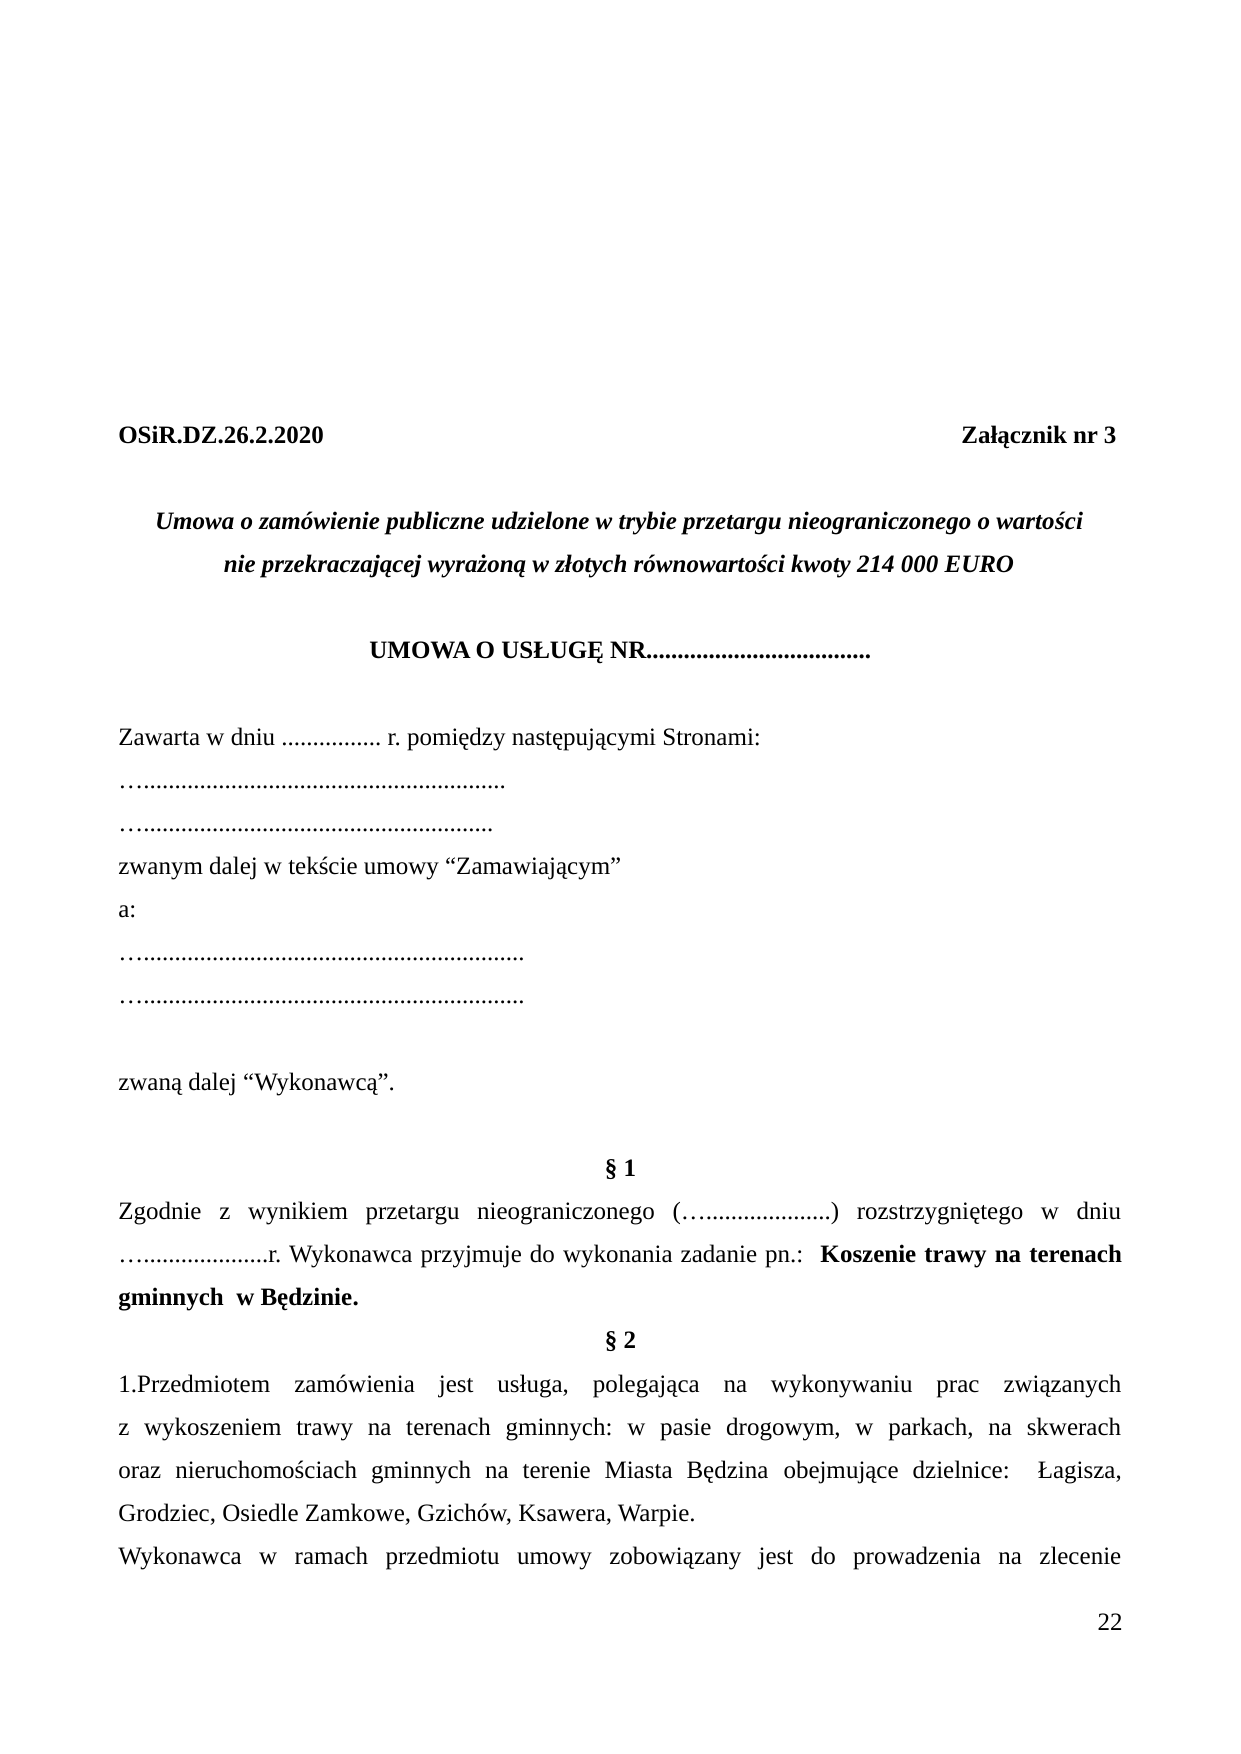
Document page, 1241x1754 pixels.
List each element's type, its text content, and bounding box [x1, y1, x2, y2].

text UMOWA O USŁUGĘ NR.................................... [118, 592, 1122, 664]
text 1.Przedmiotem zamówienia jest usługa, polegająca na wykonywaniu prac związanych z wykoszeniem trawy na terenach gminnych: w pasie drogowym, w parkach, na skwerach oraz nieruchomościach gminnych na terenie Miasta Będzina obejmujące dzielnice: Łagisza, Grodziec, Osiedle Zamkowe, Gzichów, Ksawera, Warpie. [118, 1369, 1122, 1527]
text zwaną dalej “Wykonawcą”. [118, 1024, 1122, 1096]
text …............................................................. [118, 981, 1122, 1009]
text Wykonawca w ramach przedmiotu umowy zobowiązany jest do prowadzenia na zlecenie [118, 1541, 1122, 1570]
text § 2 [118, 1326, 1122, 1354]
text Umowa o zamówienie publiczne udzielone w trybie przetargu nieograniczonego o wartości nie przekraczającej wyrażoną w złotych równowartości kwoty 214 000 EURO [118, 506, 1122, 578]
text Zawarta w dniu ................ r. pomiędzy następującymi Stronami: [118, 722, 1122, 751]
text § 1 [118, 1153, 1122, 1182]
text zwanym dalej w tekście umowy “Zamawiającym” [118, 851, 1122, 880]
text Zgodnie z wynikiem przetargu nieograniczonego (…....................) rozstrzygniętego w dniu …....................r. Wykonawca przyjmuje do wykonania zadanie pn.: Koszenie trawy na terenach gminnych w Będzinie. [118, 1196, 1122, 1311]
text OSiR.DZ.26.2.2020 Załącznik nr 3 [118, 420, 1122, 449]
text ….......................................................... [118, 765, 1122, 794]
text …............................................................. [118, 937, 1122, 966]
text …........................................................ [118, 808, 1122, 837]
text a: [118, 894, 1122, 923]
